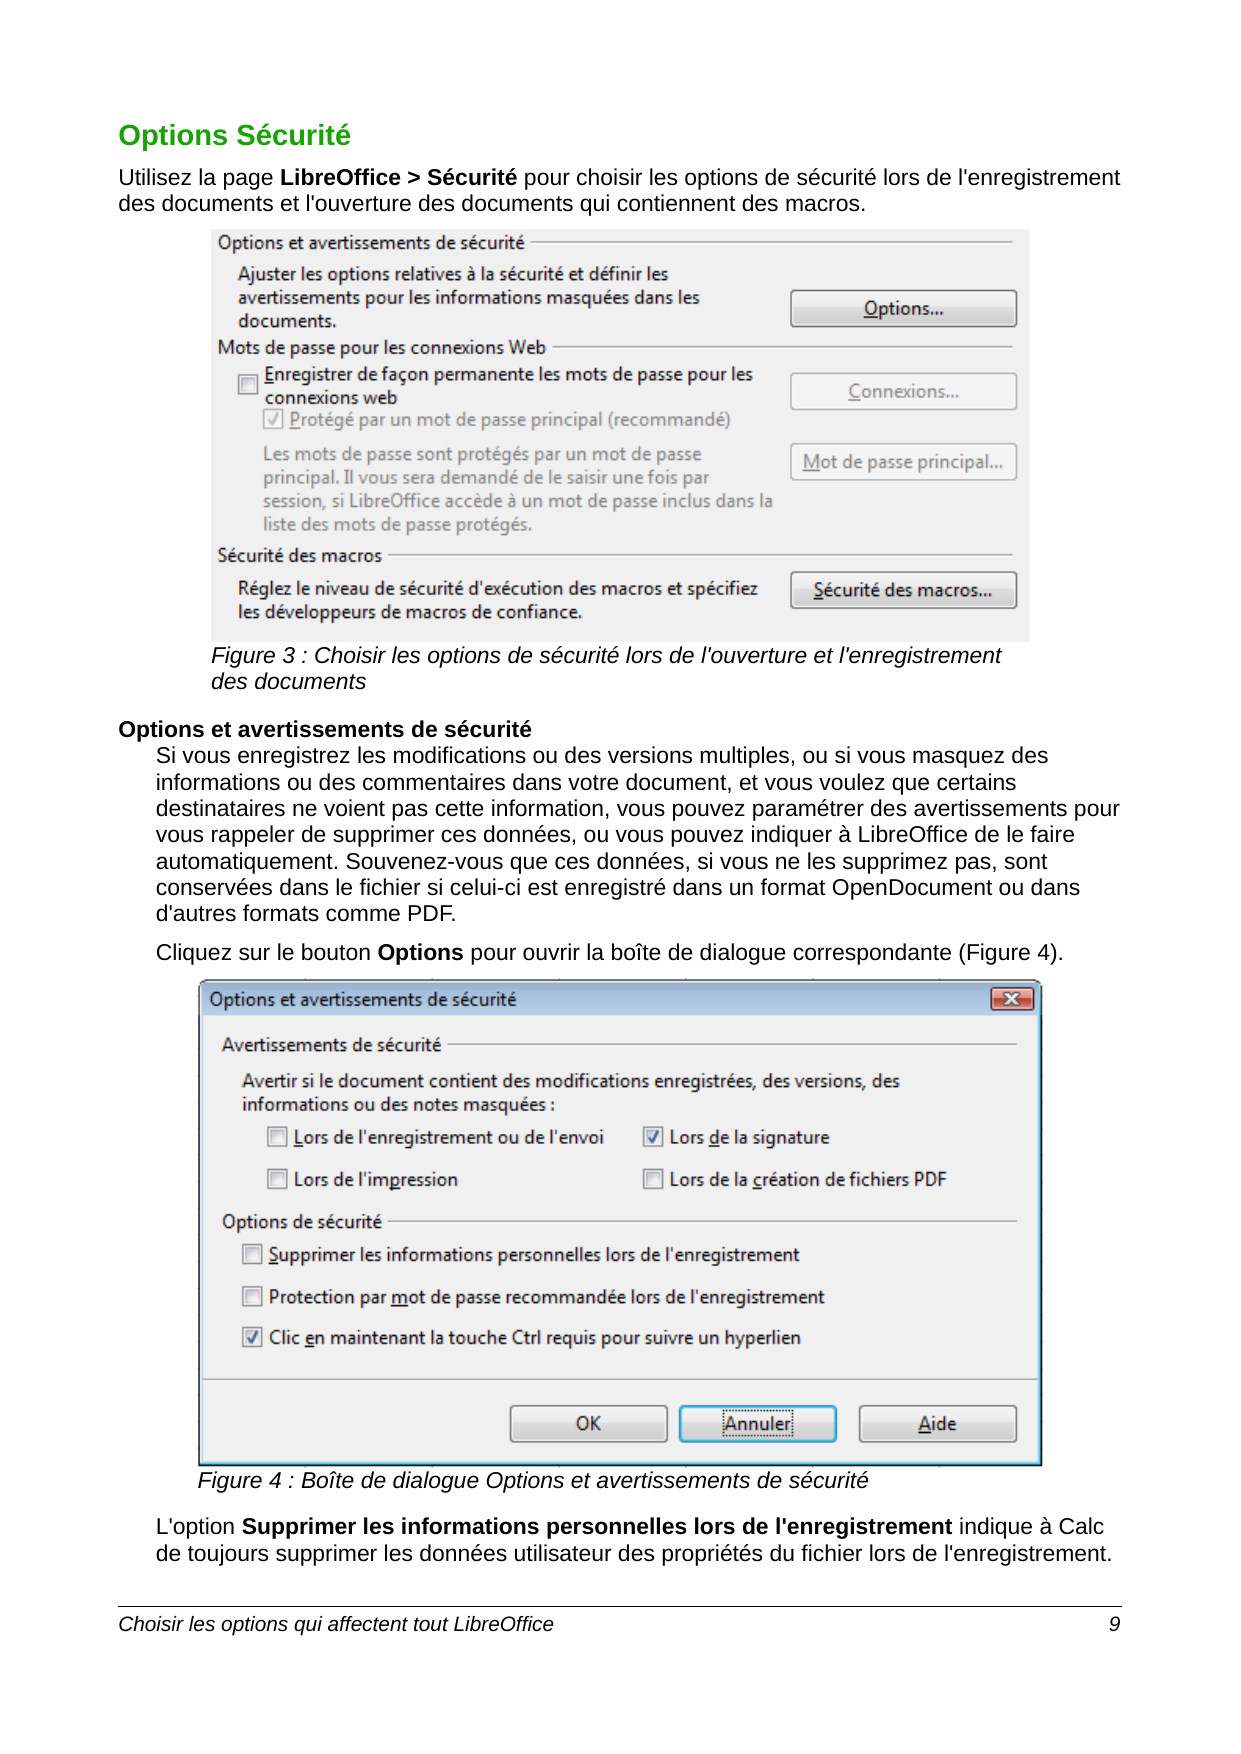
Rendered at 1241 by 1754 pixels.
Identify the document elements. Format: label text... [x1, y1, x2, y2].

text Si vous enregistrez les modifications ou des versions multiples, ou si vous masquez des informations ou des commentaires dans votre document, et vous voulez que certains destinataires ne voient pas cette information, vous pouvez paramétrer des avertissements pour vous rappeler de supprimer ces données, ou vous pouvez indiquer à LibreOffice de le faire automatiquement. Souvenez-vous que ces données, si vous ne les supprimez pas, sont conservées dans le fichier si celui-ci est enregistré dans un format OpenDocument ou dans d'autres formats comme PDF. [156, 742, 1122, 927]
picture [211, 229, 1030, 642]
subtitle Options Sécurité [118, 118, 1122, 152]
text L'option Supprimer les informations personnelles lors de l'enregistrement indique à Calc de toujours supprimer les données utilisateur des propriétés du fichier lors de l'enregistrement. [156, 1513, 1122, 1566]
picture [197, 978, 1043, 1468]
text Utilisez la page LibreOffice > Sécurité pour choisir les options de sécurité lors de l'enregistrement des documents et l'ouverture des documents qui contiennent des macros. [118, 164, 1122, 217]
text Figure 3 : Choisir les options de sécurité lors de l'ouverture et l'enregistrement des documents [211, 642, 1029, 694]
text Figure 4 : Boîte de dialogue Options et avertissements de sécurité [197, 1468, 1043, 1493]
text Cliquez sur le bouton Options pour ouvrir la boîte de dialogue correspondante (Figure 4). [156, 939, 1122, 966]
text Options et avertissements de sécurité [118, 716, 1122, 742]
